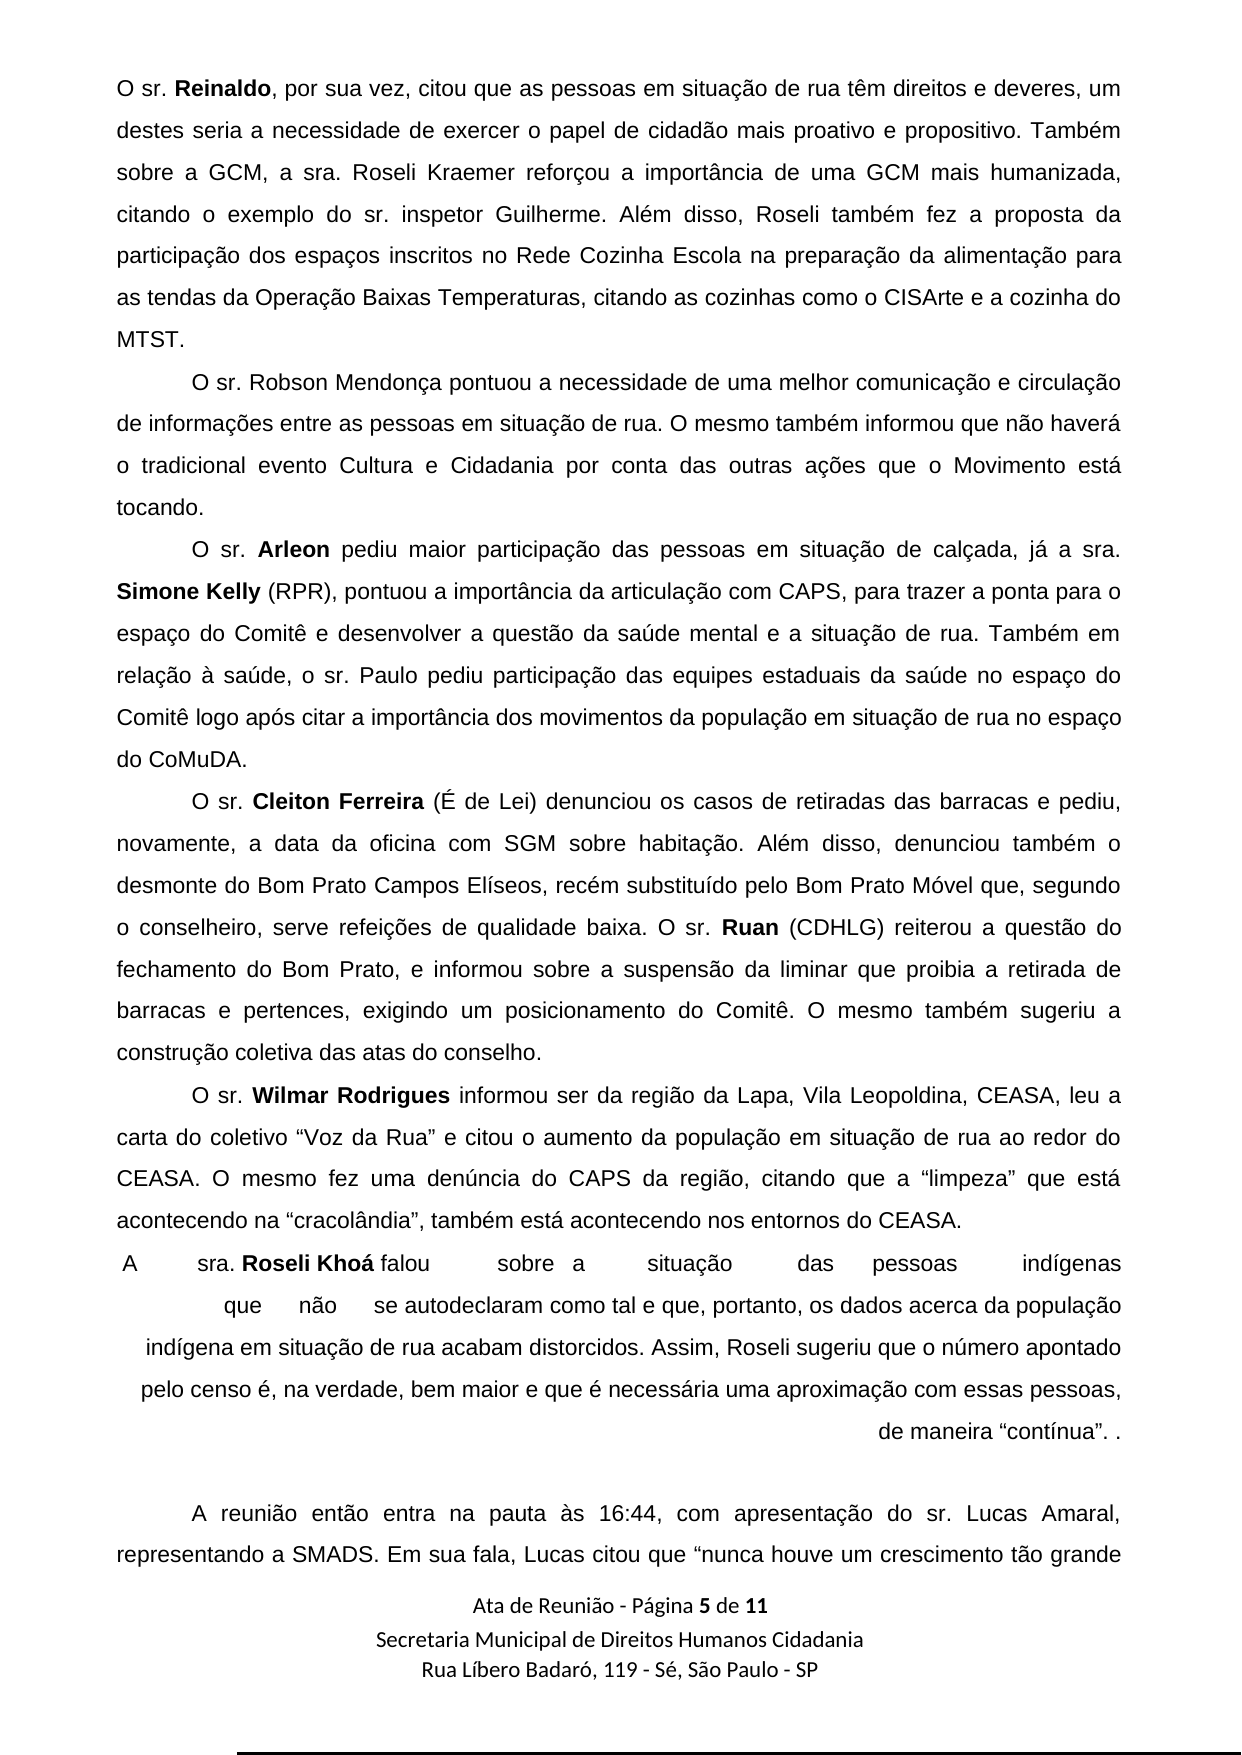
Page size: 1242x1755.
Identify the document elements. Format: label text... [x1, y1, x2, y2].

text O sr. Reinaldo, por sua vez, citou que as pessoas em situação de rua têm direitos e deveres, um destes seria a necessidade de exercer o papel de cidadão mais proativo e propositivo. Também sobre a GCM, a sra. Roseli Kraemer reforçou a importância de uma GCM mais humanizada, citando o exemplo do sr. inspetor Guilherme. Além disso, Roseli também fez a proposta da participação dos espaços inscritos no Rede Cozinha Escola na preparação da alimentação para as tendas da Operação Baixas Temperaturas, citando as cozinhas como o CISArte e a cozinha do MTST. [116, 75, 1122, 353]
text O sr. Cleiton Ferreira (É de Lei) denunciou os casos de retiradas das barracas e pediu, novamente, a data da oficina com SGM sobre habitação. Além disso, denunciou também o desmonte do Bom Prato Campos Elíseos, recém substituído pelo Bom Prato Móvel que, segundo o conselheiro, serve refeições de qualidade baixa. O sr. Ruan (CDHLG) reiterou a questão do fechamento do Bom Prato, e informou sobre a suspensão da liminar que proibia a retirada de barracas e pertences, exigindo um posicionamento do Comitê. O mesmo também sugeriu a construção coletiva das atas do conselho. [116, 788, 1122, 1066]
text O sr. Arleon pediu maior participação das pessoas em situação de calçada, já a sra. Simone Kelly (RPR), pontuou a importância da articulação com CAPS, para trazer a ponta para o espaço do Comitê e desenvolver a questão da saúde mental e a situação de rua. Também em relação à saúde, o sr. Paulo pediu participação das equipes estaduais da saúde no espaço do Comitê logo após citar a importância dos movimentos da população em situação de rua no espaço do CoMuDA. [116, 536, 1122, 772]
text A reunião então entra na pauta às 16:44, com apresentação do sr. Lucas Amaral, representando a SMADS. Em sua fala, Lucas citou que “nunca houve um crescimento tão grande [116, 1499, 1122, 1568]
text O sr. Wilmar Rodrigues informou ser da região da Lapa, Vila Leopoldina, CEASA, leu a carta do coletivo “Voz da Rua” e citou o aumento da população em situação de rua ao redor do CEASA. O mesmo fez uma denúncia do CAPS da região, citando que a “limpeza” que está acontecendo na “cracolândia”, também está acontecendo nos entornos do CEASA. [116, 1082, 1122, 1234]
text A sra. Roseli Khoá falou sobre a situação das pessoas indígenas que não se autodeclaram como tal e que, portanto, os dados acerca da população indígena em situação de rua acabam distorcidos. Assim, Roseli sugeriu que o número apontado pelo censo é, na verdade, bem maior e que é necessária uma aproximação com essas pessoas, de maneira “contínua”. . [118, 1249, 1121, 1444]
text O sr. Robson Mendonça pontuou a necessidade de uma melhor comunicação e circulação de informações entre as pessoas em situação de rua. O mesmo também informou que não haverá o tradicional evento Cultura e Cidadania por conta das outras ações que o Movimento está tocando. [116, 368, 1122, 521]
